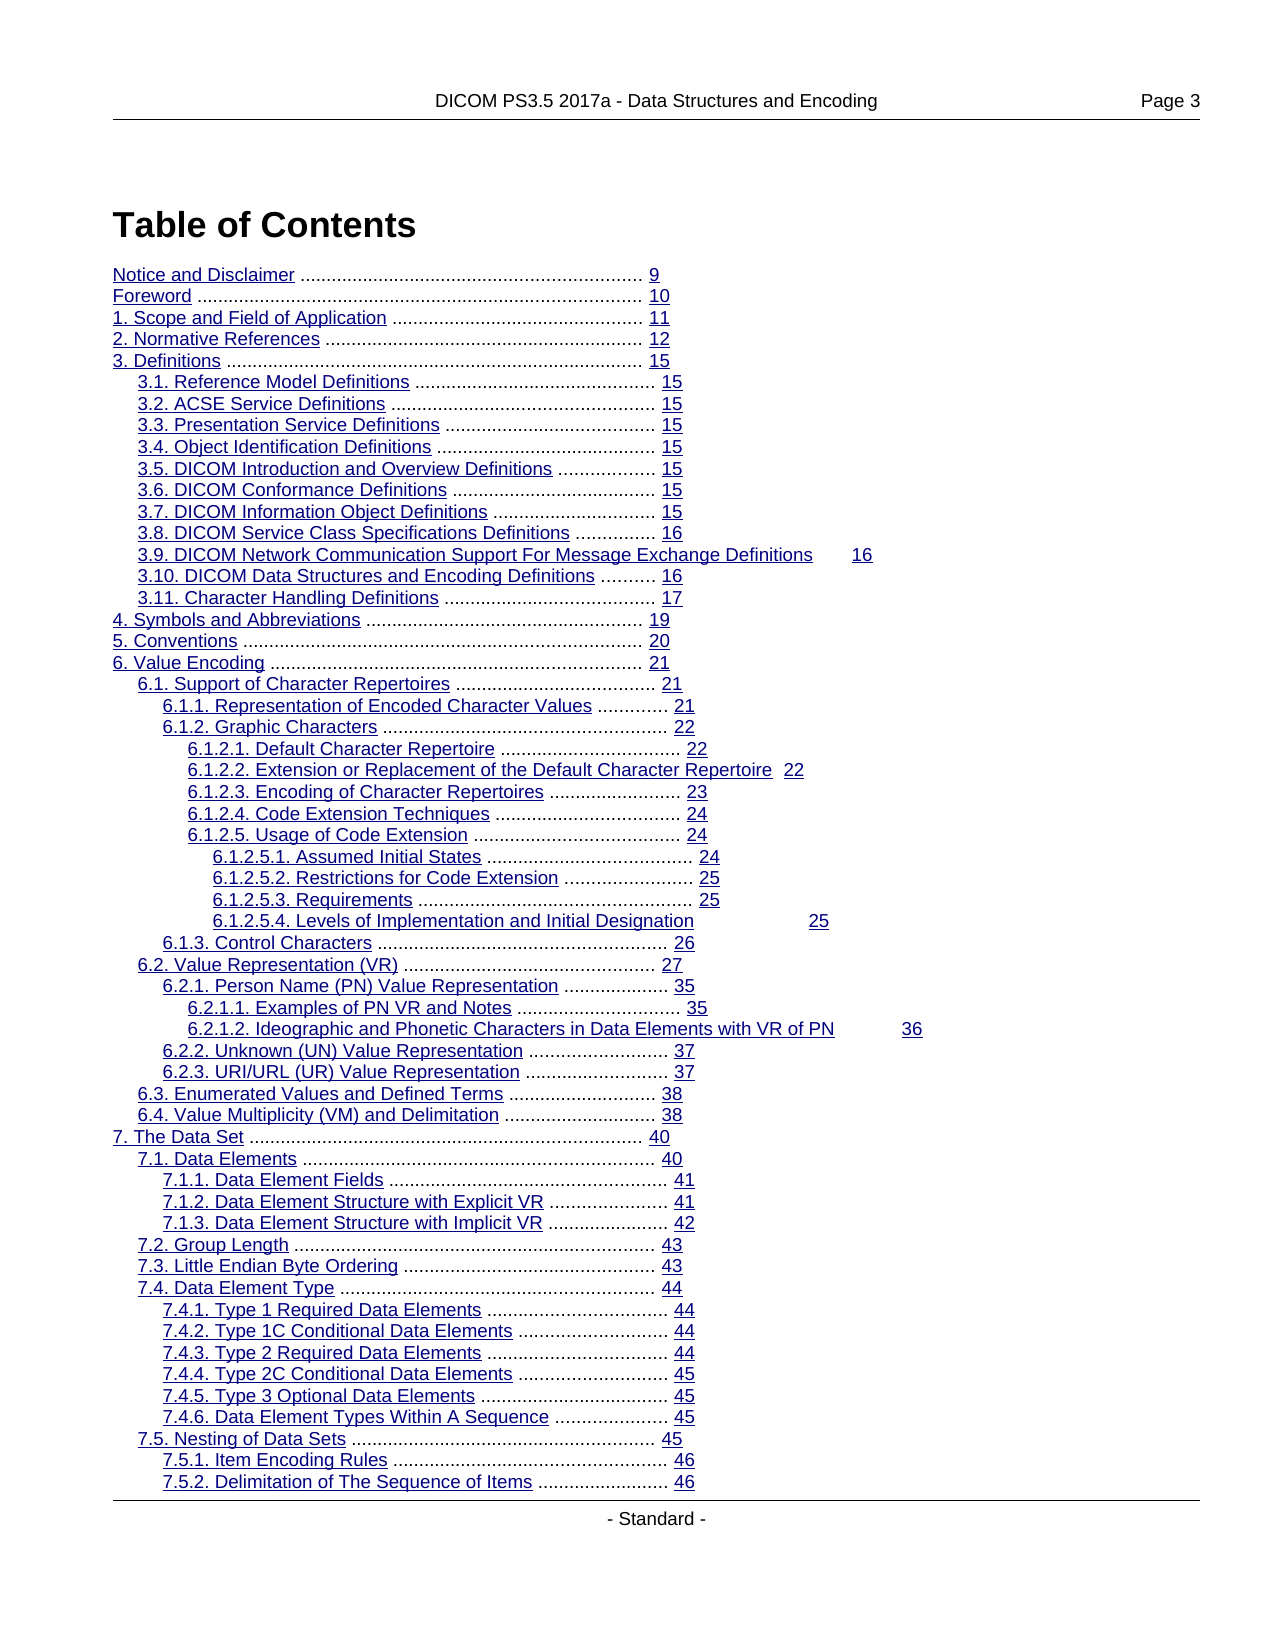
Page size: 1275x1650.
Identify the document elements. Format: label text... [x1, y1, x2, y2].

text 6.1.2.5.3. Requirements 0 [212, 889, 1175, 910]
text 3.5. DICOM Introduction and Overview Definitions 0 [137, 457, 1175, 479]
text 7.4.5. Type 3 Optional Data Elements 0 [162, 1384, 1175, 1406]
text 7.1.2. Data Element Structure with Explicit VR 0 [162, 1191, 1175, 1212]
text 7.1.3. Data Element Structure with Implicit VR 0 [162, 1212, 1175, 1234]
text 3.3. Presentation Service Definitions 0 [137, 414, 1175, 436]
text 6.1.2.3. Encoding of Character Repertoires 0 [187, 781, 1175, 802]
text 5. Conventions 0 [112, 630, 1175, 651]
text 3. Definitions 0 [112, 349, 1175, 371]
text 7.5.1. Item Encoding Rules 0 [162, 1449, 1175, 1471]
text 7.4.2. Type 1C Conditional Data Elements 0 [162, 1320, 1175, 1341]
text 6.1.2.5.1. Assumed Initial States 0 [212, 846, 1175, 867]
text 6.1.2.2. Extension or Replacement of the Default Character Repertoire 0 [187, 759, 1175, 781]
text 6.1.2. Graphic Characters 0 [162, 716, 1175, 738]
text Table of Contents [112, 204, 1200, 245]
text 7.4.1. Type 1 Required Data Elements 0 [162, 1298, 1175, 1320]
text 7.5.2. Delimitation of The Sequence of Items 0 [162, 1471, 1175, 1492]
text 6.2. Value Representation (VR) 0 [137, 953, 1175, 975]
text 6.2.1. Person Name (PN) Value Representation 0 [162, 975, 1175, 996]
text 6.1.2.1. Default Character Repertoire 0 [187, 738, 1175, 759]
text 6.1.2.5.4. Levels of Implementation and Initial Designation 0 [212, 910, 1175, 932]
text Foreword 0 [112, 285, 1175, 306]
text 6.1.3. Control Characters 0 [162, 932, 1175, 953]
text 7.4. Data Element Type 0 [137, 1277, 1175, 1298]
text 7.3. Little Endian Byte Ordering 0 [137, 1255, 1175, 1277]
text 6.2.3. URI/URL (UR) Value Representation 0 [162, 1061, 1175, 1083]
text 1. Scope and Field of Application 0 [112, 306, 1175, 328]
text 3.7. DICOM Information Object Definitions 0 [137, 501, 1175, 522]
text 3.6. DICOM Conformance Definitions 0 [137, 479, 1175, 501]
text 7.4.6. Data Element Types Within A Sequence 0 [162, 1406, 1175, 1428]
text 7.1. Data Elements 0 [137, 1147, 1175, 1169]
text 6.3. Enumerated Values and Defined Terms 0 [137, 1083, 1175, 1104]
text 2. Normative References 0 [112, 328, 1175, 349]
text 6.1.2.4. Code Extension Techniques 0 [187, 802, 1175, 824]
text 6.2.1.1. Examples of PN VR and Notes 0 [187, 996, 1175, 1018]
text 3.9. DICOM Network Communication Support For Message Exchange Definitions 0 [137, 544, 1175, 565]
text 3.10. DICOM Data Structures and Encoding Definitions 0 [137, 565, 1175, 587]
text 3.11. Character Handling Definitions 0 [137, 587, 1175, 608]
text 6.2.1.2. Ideographic and Phonetic Characters in Data Elements with VR of PN 0 [187, 1018, 1175, 1039]
text 6.2.2. Unknown (UN) Value Representation 0 [162, 1039, 1175, 1061]
text 7.4.3. Type 2 Required Data Elements 0 [162, 1341, 1175, 1363]
text 7.2. Group Length 0 [137, 1234, 1175, 1255]
text Notice and Disclaimer 0 [112, 263, 1175, 285]
text 4. Symbols and Abbreviations 0 [112, 608, 1175, 630]
text 3.2. ACSE Service Definitions 0 [137, 393, 1175, 414]
text 3.8. DICOM Service Class Specifications Definitions 0 [137, 522, 1175, 544]
text 7.5. Nesting of Data Sets 0 [137, 1428, 1175, 1449]
text 6. Value Encoding 0 [112, 651, 1175, 673]
text 3.1. Reference Model Definitions 0 [137, 371, 1175, 393]
text 6.4. Value Multiplicity (VM) and Delimitation 0 [137, 1104, 1175, 1126]
text 7.4.4. Type 2C Conditional Data Elements 0 [162, 1363, 1175, 1384]
text 6.1.2.5. Usage of Code Extension 0 [187, 824, 1175, 846]
text 7. The Data Set 0 [112, 1126, 1175, 1147]
text 3.4. Object Identification Definitions 0 [137, 436, 1175, 457]
text 6.1. Support of Character Repertoires 0 [137, 673, 1175, 694]
text 6.1.1. Representation of Encoded Character Values 0 [162, 694, 1175, 716]
text 6.1.2.5.2. Restrictions for Code Extension 0 [212, 867, 1175, 889]
text 7.1.1. Data Element Fields 0 [162, 1169, 1175, 1191]
